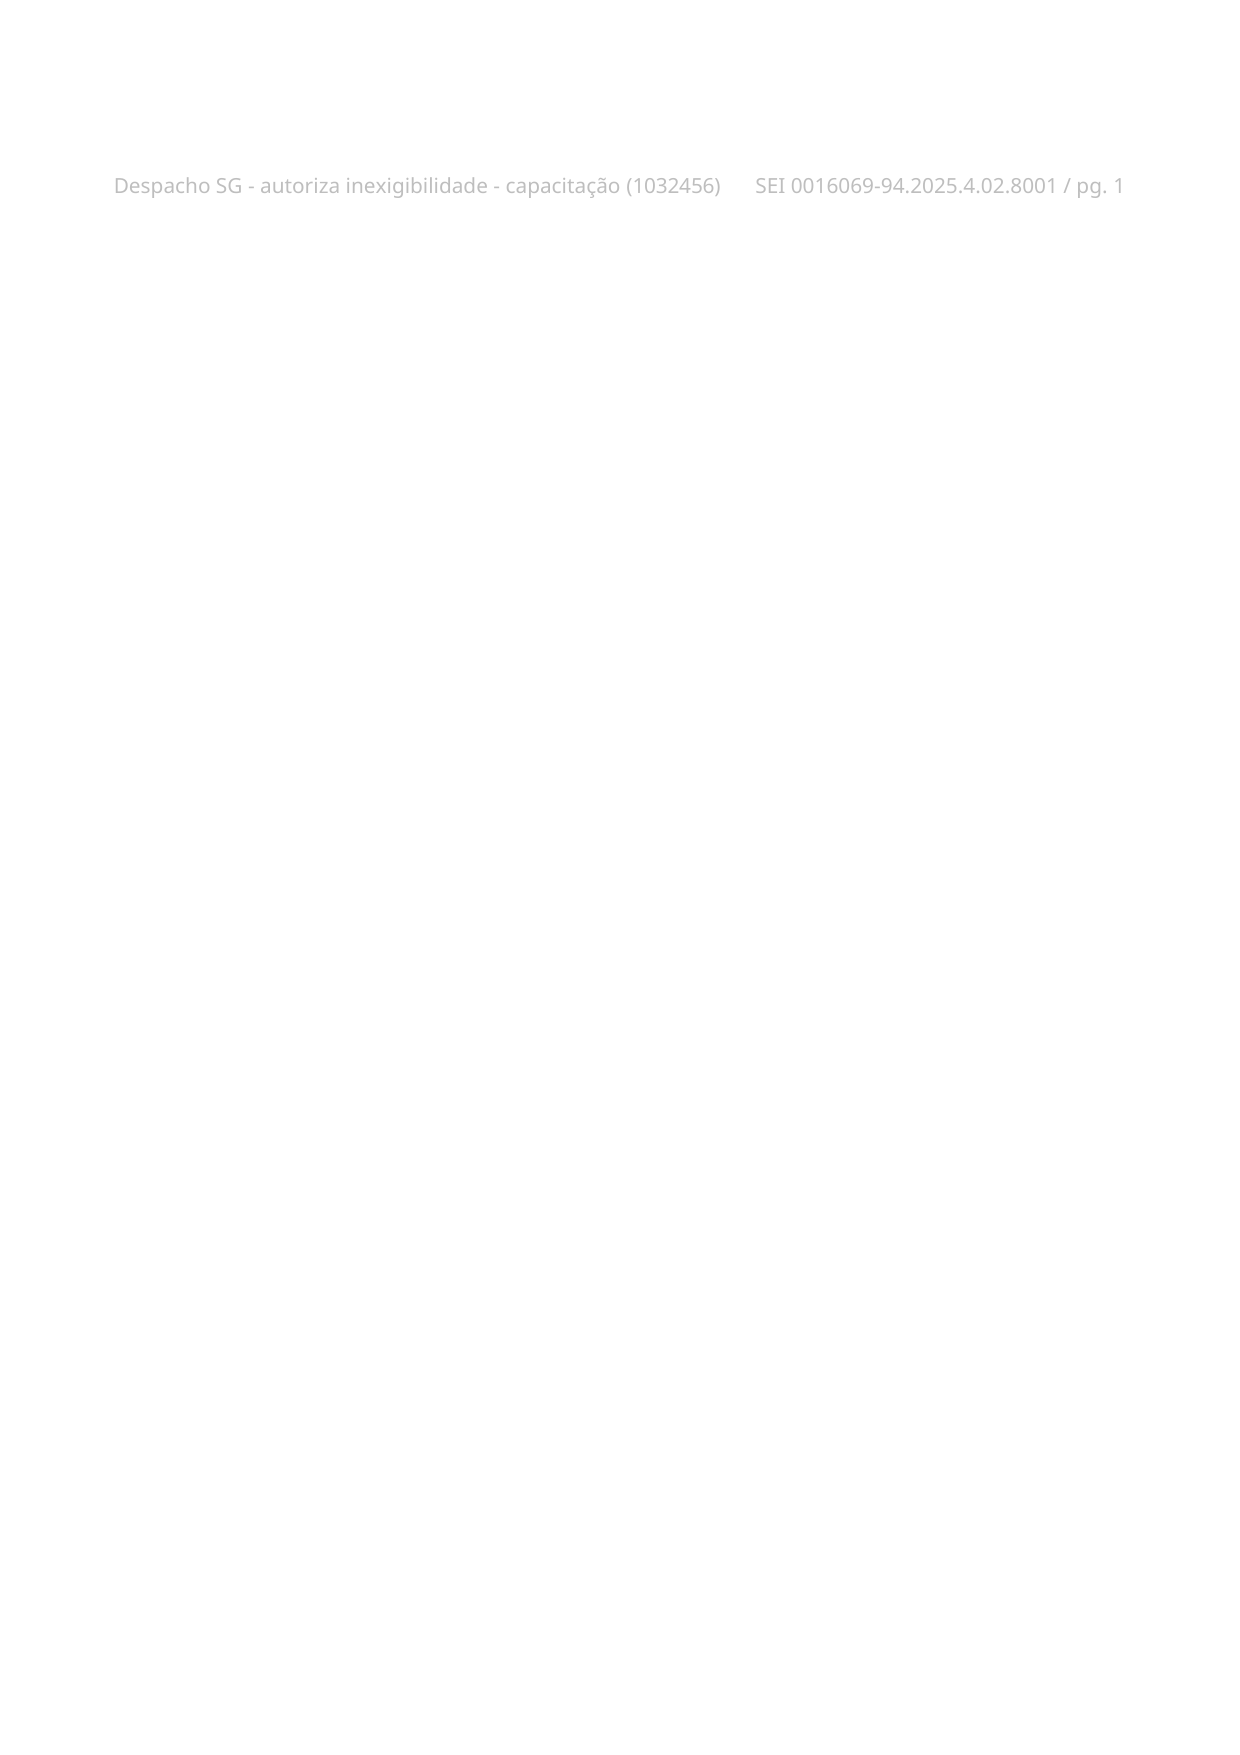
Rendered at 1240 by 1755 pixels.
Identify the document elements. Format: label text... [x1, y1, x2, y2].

text Despacho SG - autoriza inexigibilidade - capacitação (1032456) SEI 0016069-94.2025.4.02.8001 / pg. 1 [59, 171, 1181, 199]
